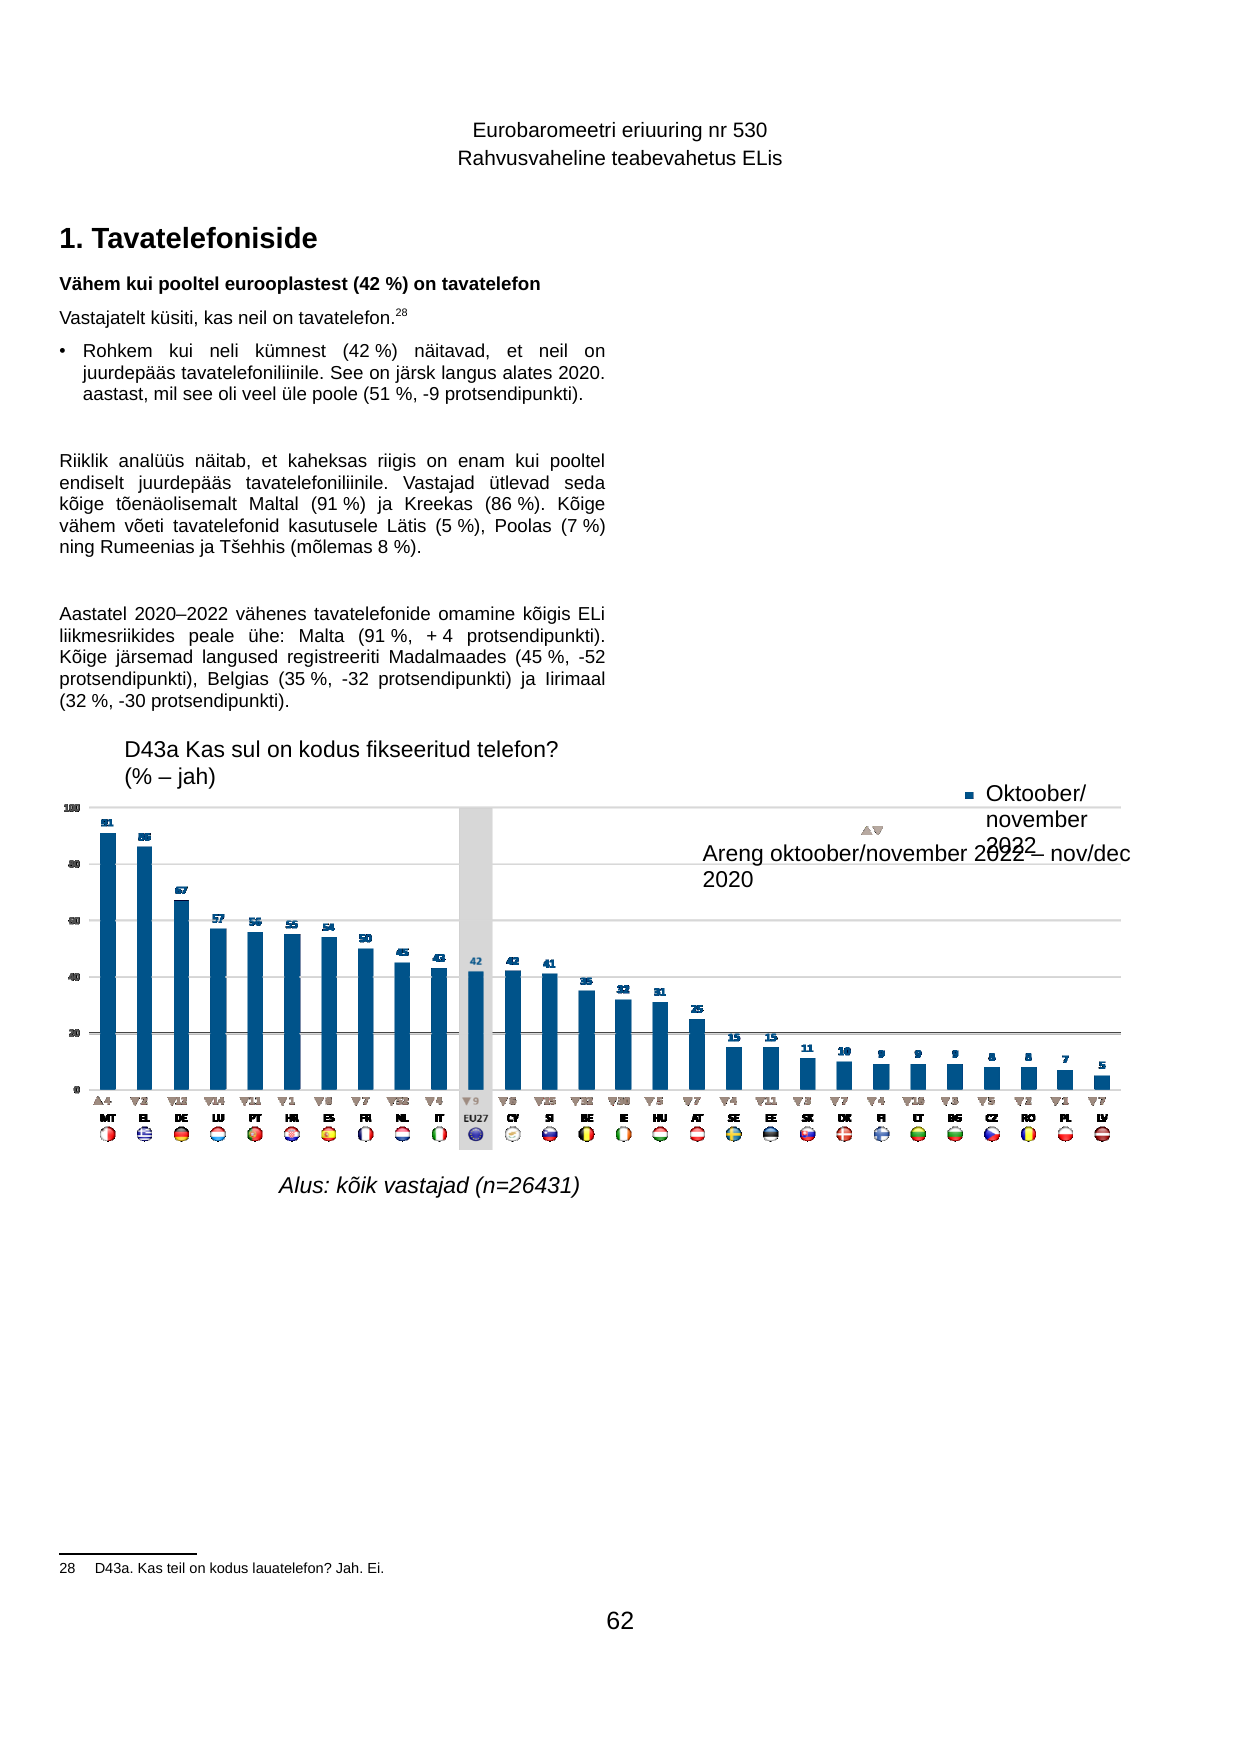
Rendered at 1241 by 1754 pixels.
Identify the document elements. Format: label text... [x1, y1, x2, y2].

text Riiklik analüüs näitab, et kaheksas riigis on enam kui pooltel endiselt juurdepääs tavatelefoniliinile. Vastajad ütlevad seda kõige tõenäolisemalt Maltal (91 %) ja Kreekas (86 %). Kõige vähem võeti tavatelefonid kasutusele Lätis (5 %), Poolas (7 %) ning Rumeenias ja Tšehhis (mõlemas 8 %). [59, 450, 605, 558]
picture [59, 785, 1124, 1150]
text Vastajatelt küsiti, kas neil on tavatelefon. [59, 307, 605, 328]
subtitle 1. Tavatelefoniside [59, 221, 605, 255]
text Aastatel 2020–2022 vähenes tavatelefonide omamine kõigis ELi liikmesriikides peale ühe: Malta (91 %, + 4 protsendipunkti). Kõige järsemad langused registreeriti Madalmaades (45 %, -52 protsendipunkti), Belgias (35 %, -32 protsendipunkti) ja Iirimaal (32 %, -30 protsendipunkti). [59, 603, 605, 711]
list Rohkem kui neli kümnest (42 %) näitavad, et neil on juurdepääs tavatelefoniliinile. See on järsk langus alates 2020. aastast, mil see oli veel üle poole (51 %, -9 protsendipunkti). [59, 340, 605, 405]
picture [988, 787, 1000, 799]
text Vähem kui pooltel eurooplastest (42 %) on tavatelefon [59, 273, 605, 295]
text D43a. Kas teil on kodus lauatelefon? Jah. Ei. [59, 1560, 605, 1577]
